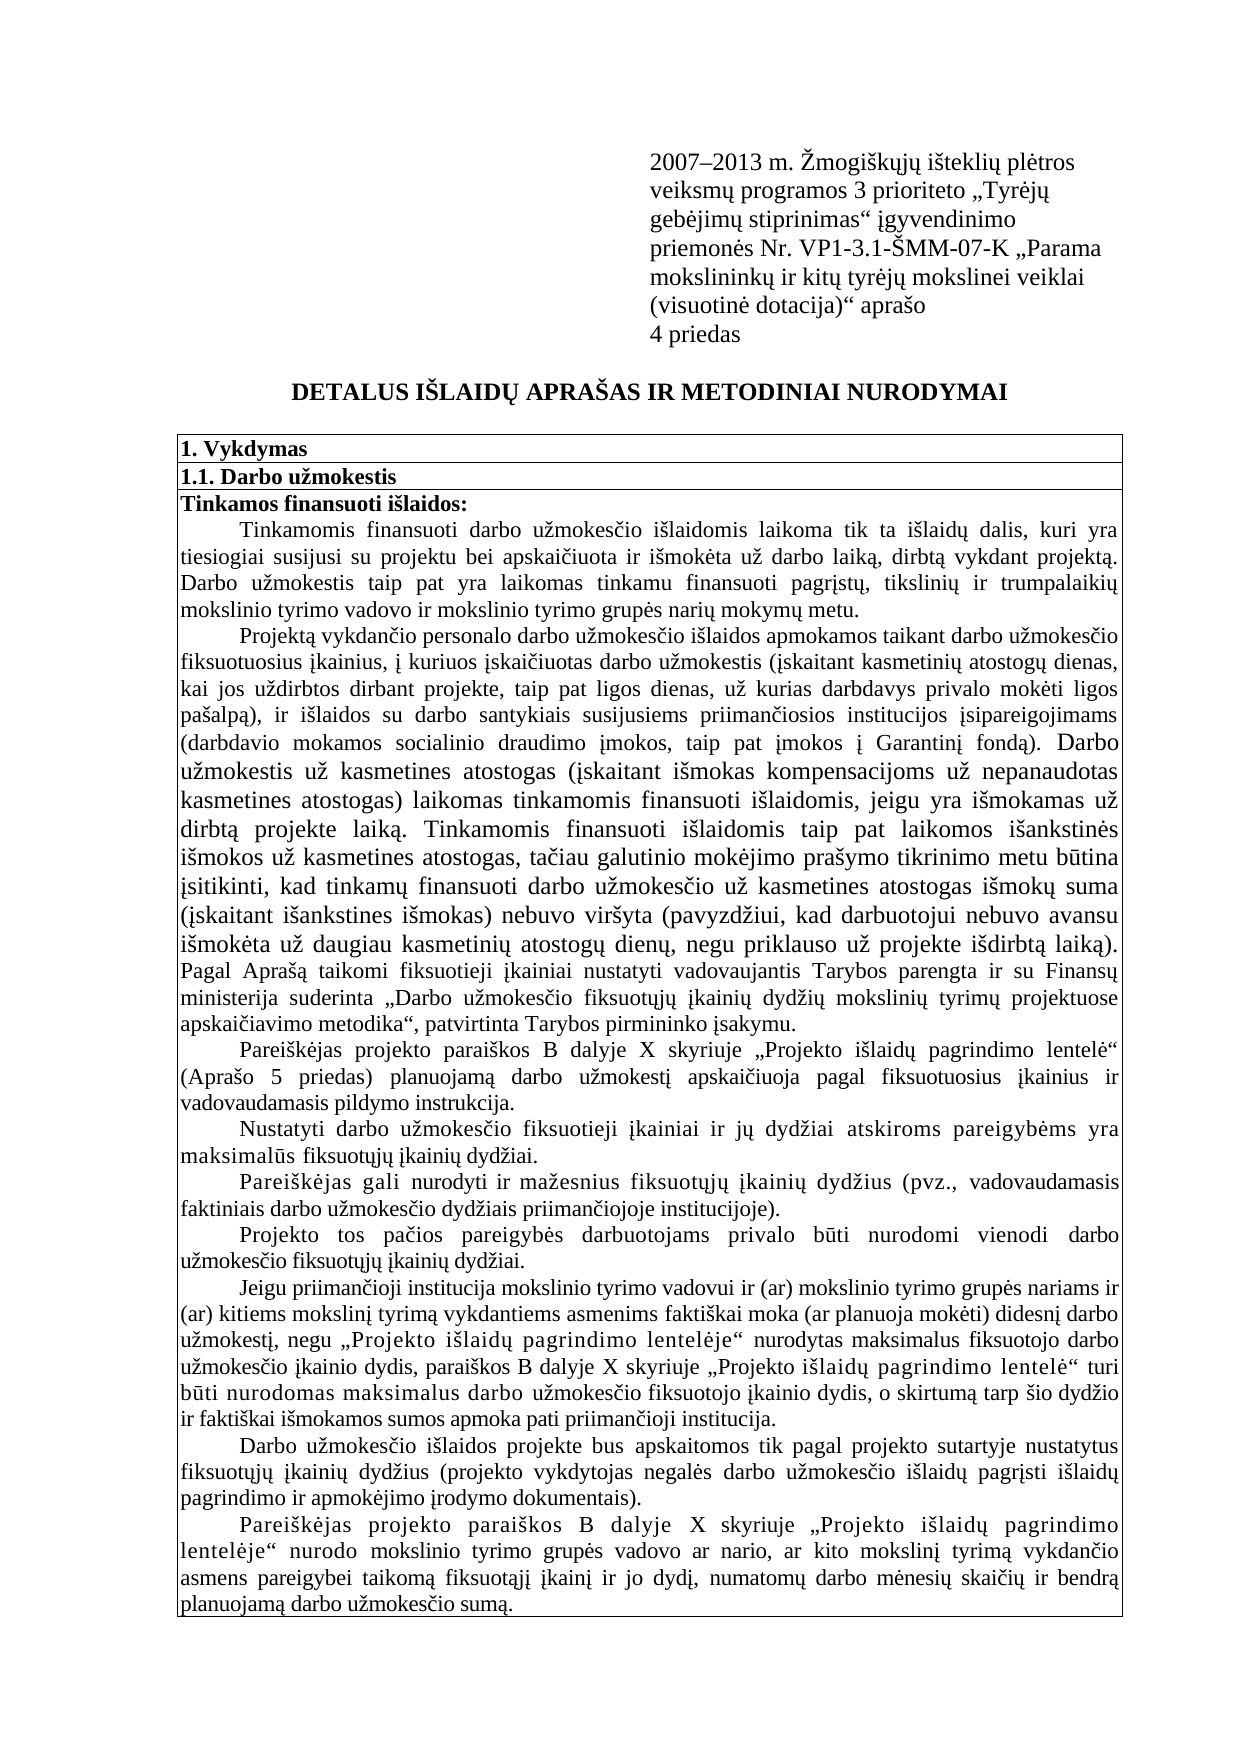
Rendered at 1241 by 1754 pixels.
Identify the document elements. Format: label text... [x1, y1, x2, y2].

text DETALUS IŠLAIDŲ APRAŠAS IR METODINIAI NURODYMAI [177, 377, 1122, 406]
text (visuotinė dotacija)“ aprašo [649, 291, 1122, 319]
text gebėjimų stiprinimas“ įgyvendinimo [649, 204, 1122, 233]
text 4 priedas [649, 319, 1122, 348]
table_header 1. Vykdymas [178, 435, 1122, 462]
text priemonės Nr. VP1-3.1-ŠMM-07-K „Parama [649, 233, 1122, 262]
text mokslininkų ir kitų tyrėjų mokslinei veiklai [649, 262, 1122, 291]
table_cell Tinkamos finansuoti išlaidos: Tinkamomis finansuoti darbo užmokesčio išlaidomis laikoma tik ta išlaidų dalis, kuri yra tiesiogiai susijusi su projektu bei apskaičiuota ir išmokėta už darbo laiką, dirbtą vykdant projektą. Darbo užmokestis taip pat yra laikomas tinkamu finansuoti pagrįstų, tikslinių ir trumpalaikių mokslinio tyrimo vadovo ir mokslinio tyrimo grupės narių mokymų metu. Projektą vykdančio personalo darbo užmokesčio išlaidos apmokamos taikant darbo užmokesčio fiksuotuosius įkainius, į kuriuos įskaičiuotas darbo užmokestis (įskaitant kasmetinių atostogų dienas, kai jos uždirbtos dirbant projekte, taip pat ligos dienas, už kurias darbdavys privalo mokėti ligos pašalpą), ir išlaidos su darbo santykiais susijusiems priimančiosios institucijos įsipareigojimams (darbdavio mokamos socialinio draudimo įmokos, taip pat įmokos į Garantinį fondą). Darbo užmokestis už kasmetines atostogas (įskaitant išmokas kompensacijoms už nepanaudotas kasmetines atostogas) laikomas tinkamomis finansuoti išlaidomis, jeigu yra išmokamas už dirbtą projekte laiką. Tinkamomis finansuoti išlaidomis taip pat laikomos išankstinės išmokos už kasmetines atostogas, tačiau galutinio mokėjimo prašymo tikrinimo metu būtina įsitikinti, kad tinkamų finansuoti darbo užmokesčio už kasmetines atostogas išmokų suma (įskaitant išankstines išmokas) nebuvo viršyta (pavyzdžiui, kad darbuotojui nebuvo avansu išmokėta už daugiau kasmetinių atostogų dienų, negu priklauso už projekte išdirbtą laiką). Pagal Aprašą taikomi fiksuotieji įkainiai nustatyti vadovaujantis Tarybos parengta ir su Finansų ministerija suderinta „Darbo užmokesčio fiksuotųjų įkainių dydžių mokslinių tyrimų projektuose apskaičiavimo metodika“, patvirtinta Tarybos pirmininko įsakymu. Pareiškėjas projekto paraiškos B dalyje X skyriuje „Projekto išlaidų pagrindimo lentelė“ (Aprašo 5 priedas) planuojamą darbo užmokestį apskaičiuoja pagal fiksuotuosius įkainius ir vadovaudamasis pildymo instrukcija. Nustatyti darbo užmokesčio fiksuotieji įkainiai ir jų dydžiai atskiroms pareigybėms yra maksimalūs fiksuotųjų įkainių dydžiai. Pareiškėjas gali nurodyti ir mažesnius fiksuotųjų įkainių dydžius (pvz., vadovaudamasis faktiniais darbo užmokesčio dydžiais priimančiojoje institucijoje). Projekto tos pačios pareigybės darbuotojams privalo būti nurodomi vienodi darbo užmokesčio fiksuotųjų įkainių dydžiai. Jeigu priimančioji institucija mokslinio tyrimo vadovui ir (ar) mokslinio tyrimo grupės nariams ir (ar) kitiems mokslinį tyrimą vykdantiems asmenims faktiškai moka (ar planuoja mokėti) didesnį darbo užmokestį, negu „Projekto išlaidų pagrindimo lentelėje“ nurodytas maksimalus fiksuotojo darbo užmokesčio įkainio dydis, paraiškos B dalyje X skyriuje „Projekto išlaidų pagrindimo lentelė“ turi būti nurodomas maksimalus darbo užmokesčio fiksuotojo įkainio dydis, o skirtumą tarp šio dydžio ir faktiškai išmokamos sumos apmoka pati priimančioji institucija. Darbo užmokesčio išlaidos projekte bus apskaitomos tik pagal projekto sutartyje nustatytus fiksuotųjų įkainių dydžius (projekto vykdytojas negalės darbo užmokesčio išlaidų pagrįsti išlaidų pagrindimo ir apmokėjimo įrodymo dokumentais). Pareiškėjas projekto paraiškos B dalyje X skyriuje „Projekto išlaidų pagrindimo lentelėje“ nurodo mokslinio tyrimo grupės vadovo ar nario, ar kito mokslinį tyrimą vykdančio asmens pareigybei taikomą fiksuotąjį įkainį ir jo dydį, numatomų darbo mėnesių skaičių ir bendrą planuojamą darbo užmokesčio sumą. [178, 490, 1122, 1616]
table_cell 1.1. Darbo užmokestis [178, 463, 1122, 489]
text veiksmų programos 3 prioriteto „Tyrėjų [649, 176, 1122, 204]
text 2007–2013 m. Žmogiškųjų išteklių plėtros [649, 147, 1122, 176]
